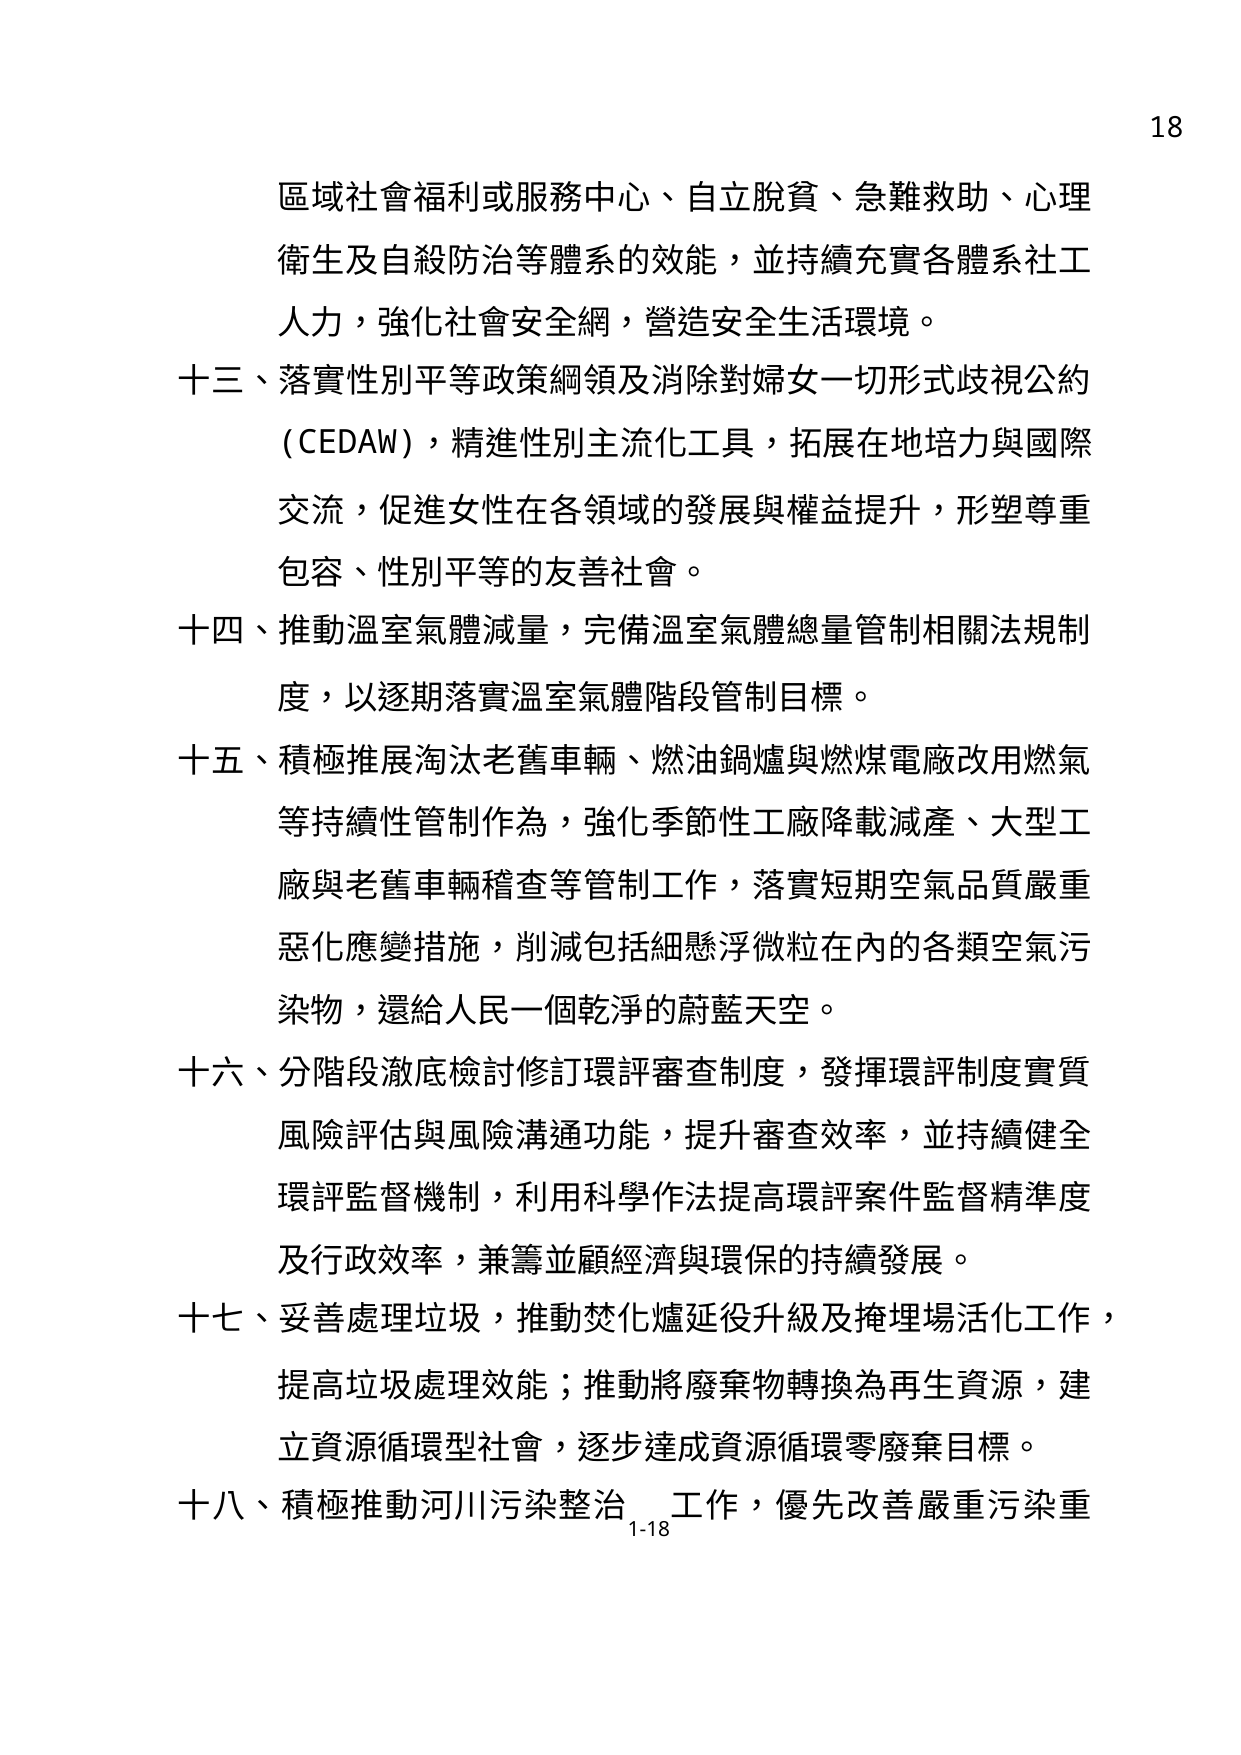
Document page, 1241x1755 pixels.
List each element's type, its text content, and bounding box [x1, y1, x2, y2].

text 十五、積極推展淘汰老舊車輛、燃油鍋爐與燃煤電廠改用燃氣等持續性管制作為，強化季節性工廠降載減產、大型工廠與老舊車輛稽查等管制工作，落實短期空氣品質嚴重惡化應變措施，削減包括細懸浮微粒在內的各類空氣污染物，還給人民一個乾淨的蔚藍天空。 [177, 722, 1093, 1034]
text 區域社會福利或服務中心、自立脫貧、急難救助、心理衛生及自殺防治等體系的效能，並持續充實各體系社工人力，強化社會安全網，營造安全生活環境。 [177, 159, 1093, 347]
text 十四、推動溫室氣體減量，完備溫室氣體總量管制相關法規制度，以逐期落實溫室氣體階段管制目標。 [177, 597, 1093, 722]
text 十六、分階段澈底檢討修訂環評審查制度，發揮環評制度實質風險評估與風險溝通功能，提升審查效率，並持續健全環評監督機制，利用科學作法提高環評案件監督精準度及行政效率，兼籌並顧經濟與環保的持續發展。 [177, 1034, 1093, 1284]
text 十三、落實性別平等政策綱領及消除對婦女一切形式歧視公約(CEDAW)，精進性別主流化工具，拓展在地培力與國際交流，促進女性在各領域的發展與權益提升，形塑尊重包容、性別平等的友善社會。 [177, 347, 1093, 597]
text 十七、妥善處理垃圾，推動焚化爐延役升級及掩埋場活化工作，提高垃圾處理效能；推動將廢棄物轉換為再生資源，建立資源循環型社會，逐步達成資源循環零廢棄目標。 [177, 1284, 1093, 1472]
text 十八、積極推動河川污染整治工作，優先改善嚴重污染重點河段；補助地方政府清除海底(漂)垃圾，推動限塑及塑膠微粒限禁用政策，減少海中塑膠垃圾，維護我國海域環境。 [177, 1472, 1093, 1534]
